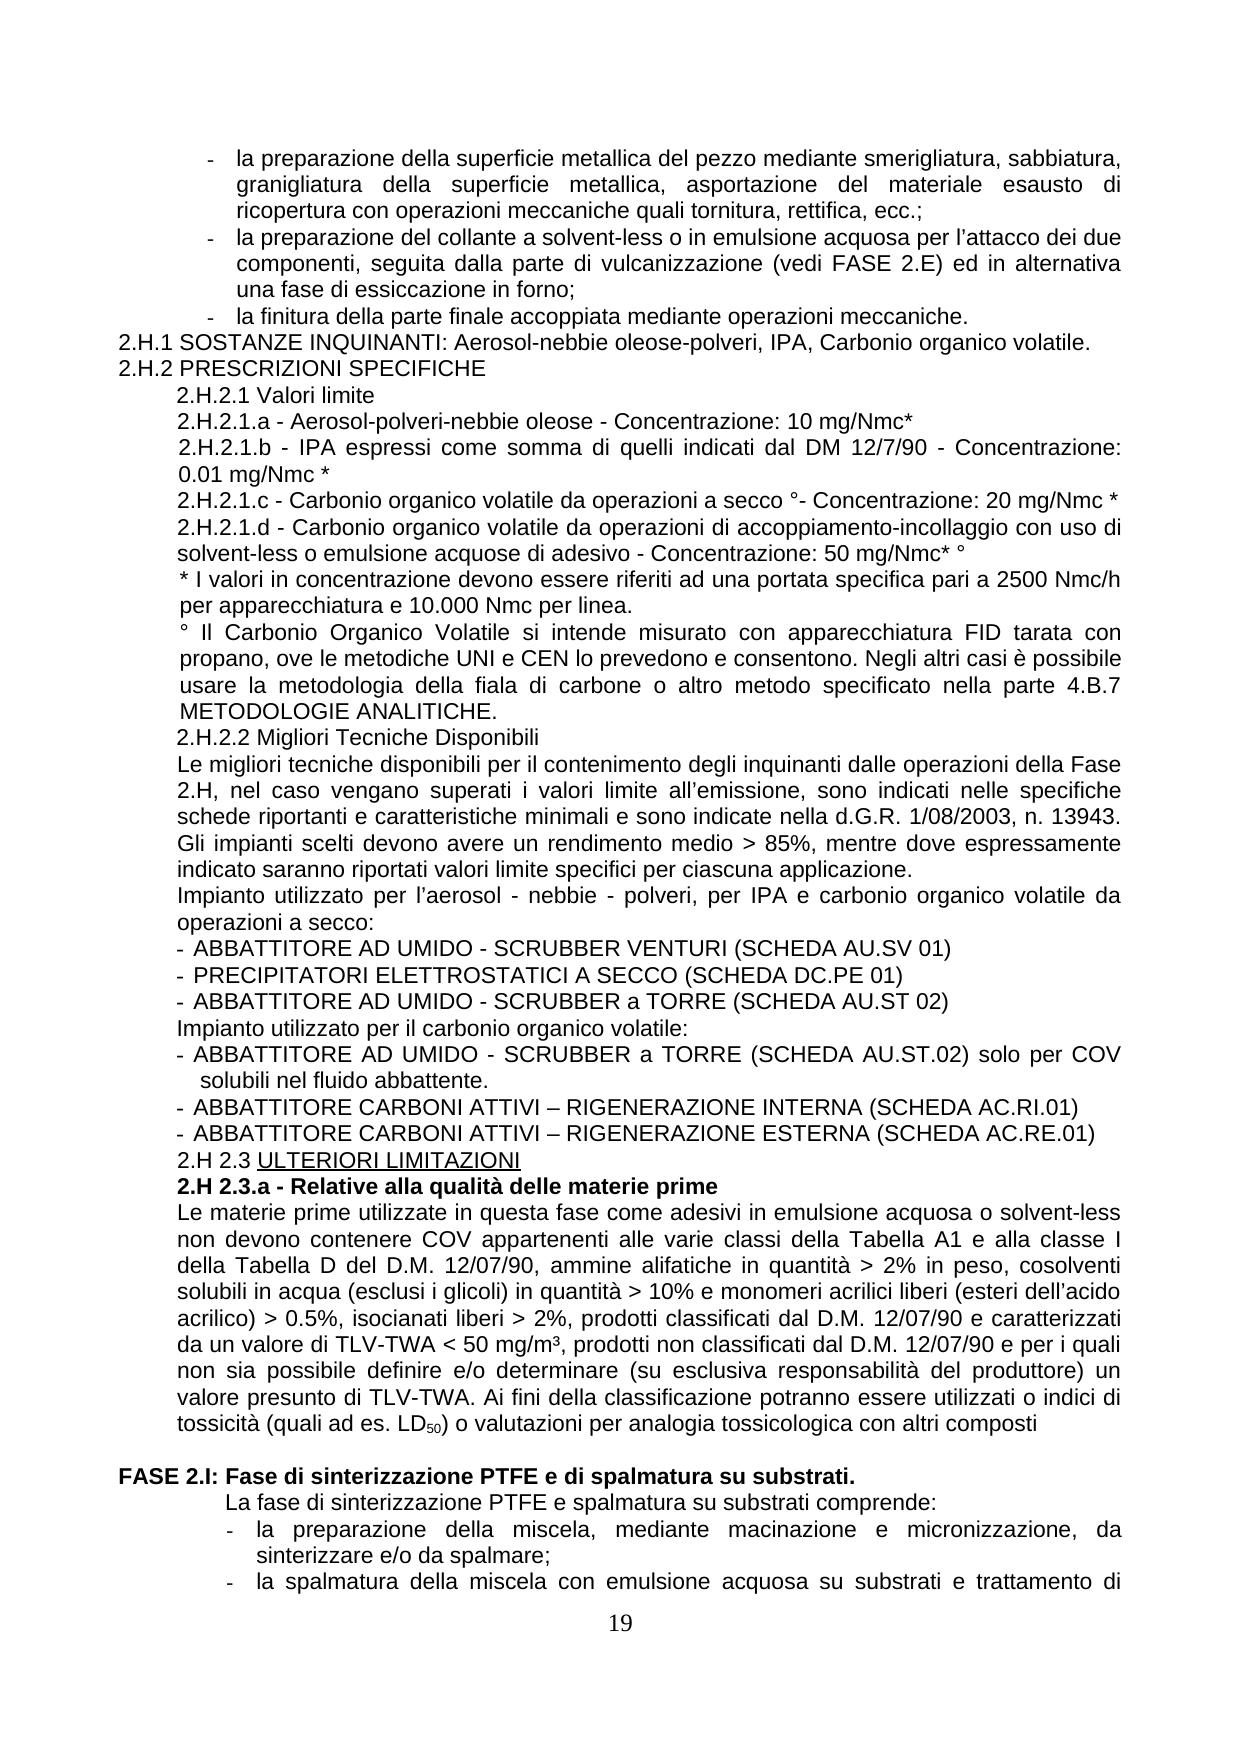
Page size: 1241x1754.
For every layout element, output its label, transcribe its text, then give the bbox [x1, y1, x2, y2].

text ° Il Carbonio Organico Volatile si intende misurato con apparecchiatura FID tarata con propano, ove le metodiche UNI e CEN lo prevedono e consentono. Negli altri casi è possibile usare la metodologia della fiala di carbone o altro metodo specificato nella parte 4.B.7 METODOLOGIE ANALITICHE. [179, 619, 1122, 724]
subtitle 2.H 2.3 ULTERIORI LIMITAZIONI [177, 1147, 1122, 1173]
text Impianto utilizzato per il carbonio organico volatile: [176, 1014, 1122, 1041]
text 2.H.2 PRESCRIZIONI SPECIFICHE [118, 355, 1122, 382]
text Le migliori tecniche disponibili per il contenimento degli inquinanti dalle operazioni della Fase 2.H, nel caso vengano superati i valori limite all’emissione, sono indicati nelle specifiche schede riportanti e caratteristiche minimali e sono indicate nella d.G.R. 1/08/2003, n. 13943. Gli impianti scelti devono avere un rendimento medio > 85%, mentre dove espressamente indicato saranno riportati valori limite specifici per ciascuna applicazione. [177, 751, 1122, 882]
list ABBATTITORE AD UMIDO - SCRUBBER a TORRE (SCHEDA AU.ST 02) [176, 988, 1122, 1014]
list ABBATTITORE AD UMIDO - SCRUBBER VENTURI (SCHEDA AU.SV 01) [176, 935, 1122, 962]
text 2.H.2.1.c - Carbonio organico volatile da operazioni a secco °- Concentrazione: 20 mg/Nmc * [177, 487, 1122, 513]
text 2.H.2.1.d - Carbonio organico volatile da operazioni di accoppiamento-incollaggio con uso di solvent-less o emulsione acquose di adesivo - Concentrazione: 50 mg/Nmc* ° [177, 513, 1122, 566]
text 2.H.1 SOSTANZE INQUINANTI: Aerosol-nebbie oleose-polveri, IPA, Carbonio organico volatile. [118, 329, 1122, 355]
text La fase di sinterizzazione PTFE e spalmatura su substrati comprende: [225, 1489, 1122, 1516]
list ABBATTITORE CARBONI ATTIVI – RIGENERAZIONE INTERNA (SCHEDA AC.RI.01) [176, 1094, 1122, 1120]
list la preparazione della miscela, mediante macinazione e micronizzazione, da sinterizzare e/o da spalmare; [226, 1516, 1122, 1568]
list la finitura della parte finale accoppiata mediante operazioni meccaniche. [207, 303, 1122, 329]
list PRECIPITATORI ELETTROSTATICI A SECCO (SCHEDA DC.PE 01) [176, 962, 1122, 988]
text 2.H.2.2 Migliori Tecniche Disponibili [176, 724, 1122, 751]
text 2.H 2.3.a - Relative alla qualità delle materie prime [177, 1173, 1122, 1199]
text FASE 2.I: Fase di sinterizzazione PTFE e di spalmatura su substrati. [118, 1463, 1122, 1489]
text Le materie prime utilizzate in questa fase come adesivi in emulsione acquosa o solvent-less non devono contenere COV appartenenti alle varie classi della Tabella A1 e alla classe I della Tabella D del D.M. 12/07/90, ammine alifatiche in quantità > 2% in peso, cosolventi solubili in acqua (esclusi i glicoli) in quantità > 10% e monomeri acrilici liberi (esteri dell’acido acrilico) > 0.5%, isocianati liberi > 2%, prodotti classificati dal D.M. 12/07/90 e caratterizzati da un valore di TLV-TWA < 50 mg/m³, prodotti non classificati dal D.M. 12/07/90 e per i quali non sia possibile definire e/o determinare (su esclusiva responsabilità del produttore) un valore presunto di TLV-TWA. Ai fini della classificazione potranno essere utilizzati o indici di tossicità (quali ad es. LD50) o valutazioni per analogia tossicologica con altri composti [177, 1199, 1122, 1436]
list la preparazione della superficie metallica del pezzo mediante smerigliatura, sabbiatura, granigliatura della superficie metallica, asportazione del materiale esausto di ricopertura con operazioni meccaniche quali tornitura, rettifica, ecc.; [207, 144, 1122, 223]
text 2.H.2.1.a - Aerosol-polveri-nebbie oleose - Concentrazione: 10 mg/Nmc* [177, 408, 1122, 434]
list la preparazione del collante a solvent-less o in emulsione acquosa per l’attacco dei due componenti, seguita dalla parte di vulcanizzazione (vedi FASE 2.E) ed in alternativa una fase di essiccazione in forno; [207, 223, 1122, 303]
list ABBATTITORE CARBONI ATTIVI – RIGENERAZIONE ESTERNA (SCHEDA AC.RE.01) [176, 1120, 1122, 1147]
list ABBATTITORE AD UMIDO - SCRUBBER a TORRE (SCHEDA AU.ST.02) solo per COV solubili nel fluido abbattente. [176, 1041, 1122, 1094]
text 2.H.2.1 Valori limite [176, 382, 1122, 408]
list la spalmatura della miscela con emulsione acquosa su substrati e trattamento di [226, 1568, 1122, 1594]
text Impianto utilizzato per l’aerosol - nebbie - polveri, per IPA e carbonio organico volatile da operazioni a secco: [177, 882, 1122, 935]
text * I valori in concentrazione devono essere riferiti ad una portata specifica pari a 2500 Nmc/h per apparecchiatura e 10.000 Nmc per linea. [179, 566, 1122, 619]
text 2.H.2.1.b - IPA espressi come somma di quelli indicati dal DM 12/7/90 - Concentrazione: 0.01 mg/Nmc * [178, 434, 1122, 487]
